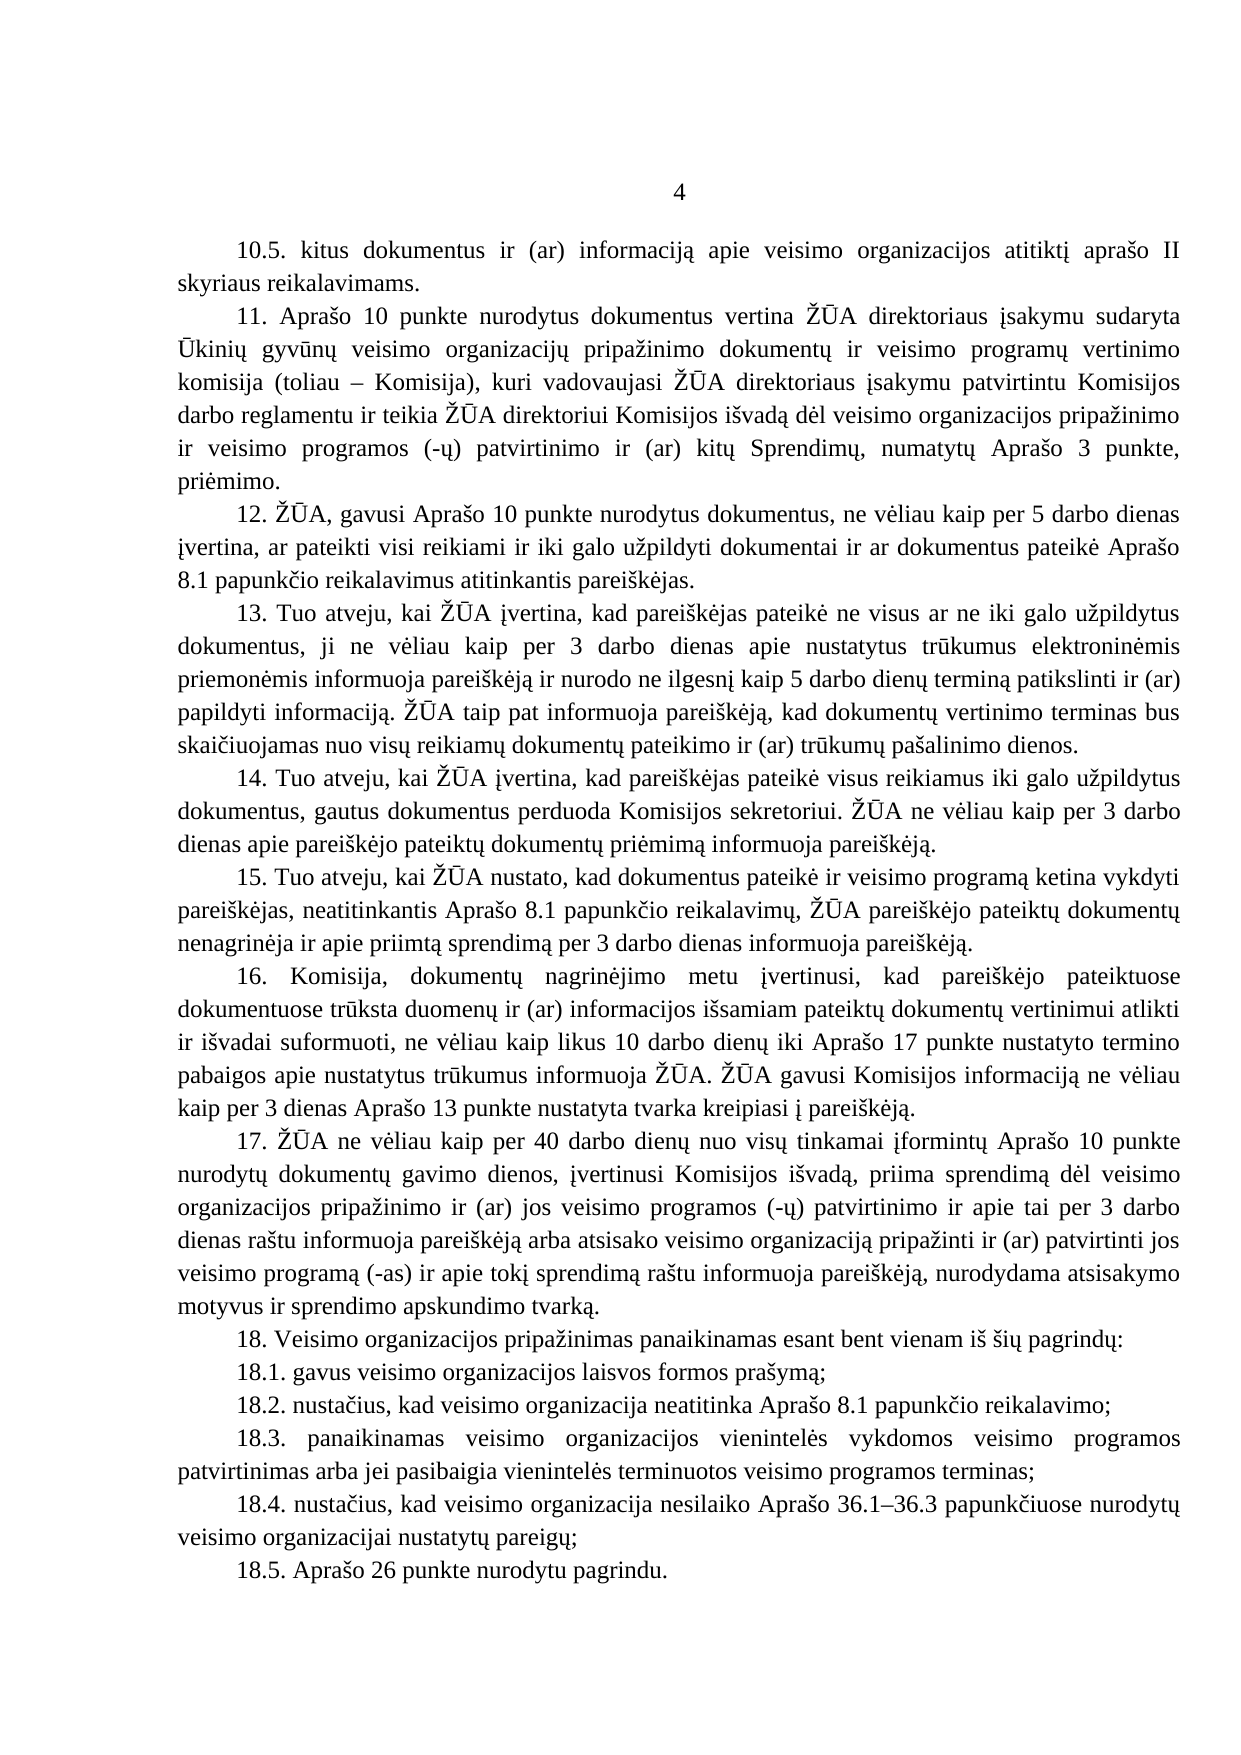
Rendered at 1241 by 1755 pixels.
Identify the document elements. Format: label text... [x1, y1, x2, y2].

text 12. ŽŪA, gavusi Aprašo 10 punkte nurodytus dokumentus, ne vėliau kaip per 5 darbo dienas įvertina, ar pateikti visi reikiami ir iki galo užpildyti dokumentai ir ar dokumentus pateikė Aprašo 8.1 papunkčio reikalavimus atitinkantis pareiškėjas. [177, 499, 1181, 594]
text 11. Aprašo 10 punkte nurodytus dokumentus vertina ŽŪA direktoriaus įsakymu sudaryta Ūkinių gyvūnų veisimo organizacijų pripažinimo dokumentų ir veisimo programų vertinimo komisija (toliau – Komisija), kuri vadovaujasi ŽŪA direktoriaus įsakymu patvirtintu Komisijos darbo reglamentu ir teikia ŽŪA direktoriui Komisijos išvadą dėl veisimo organizacijos pripažinimo ir veisimo programos (-ų) patvirtinimo ir (ar) kitų Sprendimų, numatytų Aprašo 3 punkte, priėmimo. [177, 301, 1181, 494]
text 14. Tuo atveju, kai ŽŪA įvertina, kad pareiškėjas pateikė visus reikiamus iki galo užpildytus dokumentus, gautus dokumentus perduoda Komisijos sekretoriui. ŽŪA ne vėliau kaip per 3 darbo dienas apie pareiškėjo pateiktų dokumentų priėmimą informuoja pareiškėją. [177, 763, 1181, 858]
text 16. Komisija, dokumentų nagrinėjimo metu įvertinusi, kad pareiškėjo pateiktuose dokumentuose trūksta duomenų ir (ar) informacijos išsamiam pateiktų dokumentų vertinimui atlikti ir išvadai suformuoti, ne vėliau kaip likus 10 darbo dienų iki Aprašo 17 punkte nustatyto termino pabaigos apie nustatytus trūkumus informuoja ŽŪA. ŽŪA gavusi Komisijos informaciją ne vėliau kaip per 3 dienas Aprašo 13 punkte nustatyta tvarka kreipiasi į pareiškėją. [177, 961, 1181, 1122]
text 18.1. gavus veisimo organizacijos laisvos formos prašymą; [177, 1357, 1181, 1386]
text 17. ŽŪA ne vėliau kaip per 40 darbo dienų nuo visų tinkamai įformintų Aprašo 10 punkte nurodytų dokumentų gavimo dienos, įvertinusi Komisijos išvadą, priima sprendimą dėl veisimo organizacijos pripažinimo ir (ar) jos veisimo programos (-ų) patvirtinimo ir apie tai per 3 darbo dienas raštu informuoja pareiškėją arba atsisako veisimo organizaciją pripažinti ir (ar) patvirtinti jos veisimo programą (-as) ir apie tokį sprendimą raštu informuoja pareiškėją, nurodydama atsisakymo motyvus ir sprendimo apskundimo tvarką. [177, 1126, 1181, 1320]
text 13. Tuo atveju, kai ŽŪA įvertina, kad pareiškėjas pateikė ne visus ar ne iki galo užpildytus dokumentus, ji ne vėliau kaip per 3 darbo dienas apie nustatytus trūkumus elektroninėmis priemonėmis informuoja pareiškėją ir nurodo ne ilgesnį kaip 5 darbo dienų terminą patikslinti ir (ar) papildyti informaciją. ŽŪA taip pat informuoja pareiškėją, kad dokumentų vertinimo terminas bus skaičiuojamas nuo visų reikiamų dokumentų pateikimo ir (ar) trūkumų pašalinimo dienos. [177, 598, 1181, 759]
text 18.3. panaikinamas veisimo organizacijos vienintelės vykdomos veisimo programos patvirtinimas arba jei pasibaigia vienintelės terminuotos veisimo programos terminas; [177, 1423, 1181, 1485]
text 10.5. kitus dokumentus ir (ar) informaciją apie veisimo organizacijos atitiktį aprašo II skyriaus reikalavimams. [177, 235, 1181, 296]
text 18. Veisimo organizacijos pripažinimas panaikinamas esant bent vienam iš šių pagrindų: [177, 1324, 1181, 1353]
text 18.2. nustačius, kad veisimo organizacija neatitinka Aprašo 8.1 papunkčio reikalavimo; [177, 1390, 1181, 1419]
text 15. Tuo atveju, kai ŽŪA nustato, kad dokumentus pateikė ir veisimo programą ketina vykdyti pareiškėjas, neatitinkantis Aprašo 8.1 papunkčio reikalavimų, ŽŪA pareiškėjo pateiktų dokumentų nenagrinėja ir apie priimtą sprendimą per 3 darbo dienas informuoja pareiškėją. [177, 862, 1181, 957]
text 18.4. nustačius, kad veisimo organizacija nesilaiko Aprašo 36.1–36.3 papunkčiuose nurodytų veisimo organizacijai nustatytų pareigų; [177, 1489, 1181, 1551]
text 18.5. Aprašo 26 punkte nurodytu pagrindu. [177, 1556, 1181, 1584]
